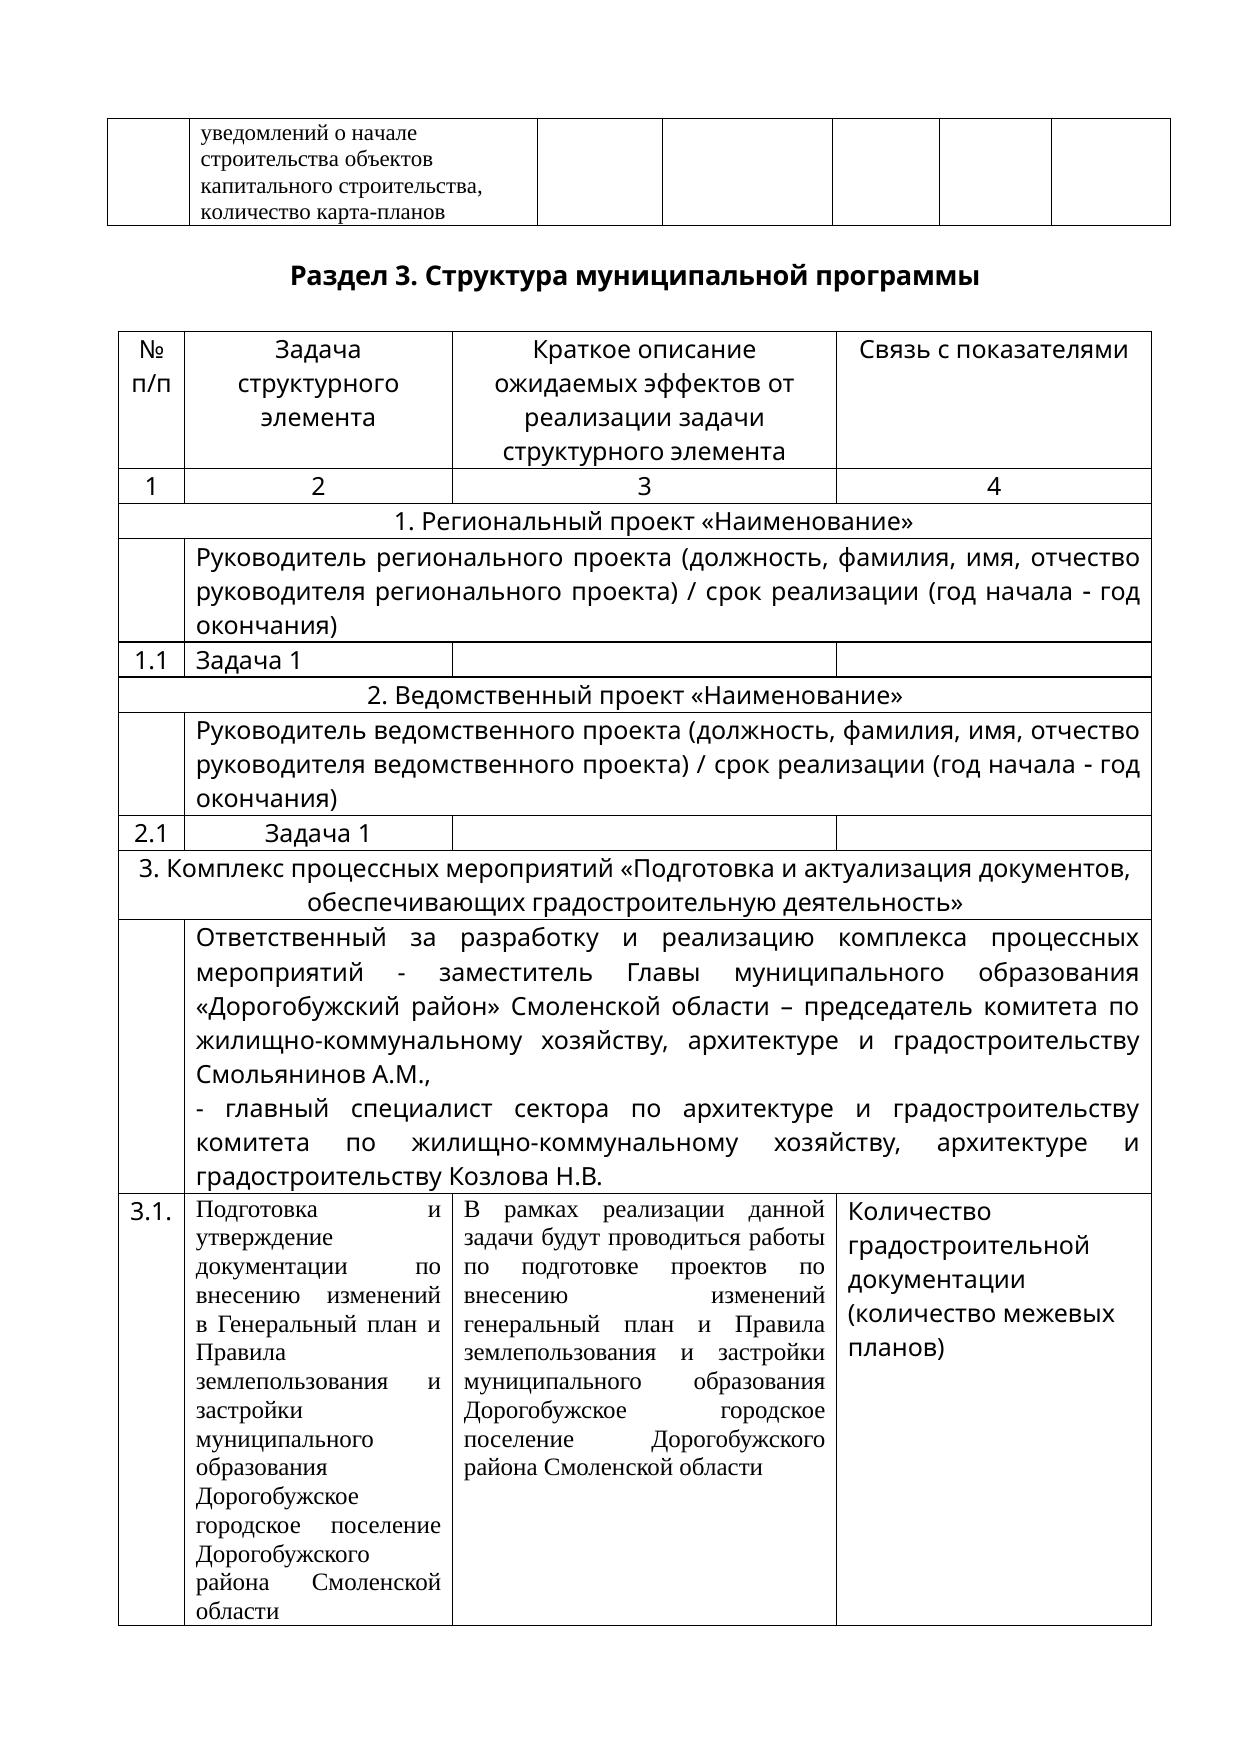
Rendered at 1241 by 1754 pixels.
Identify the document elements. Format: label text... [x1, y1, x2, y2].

table_header Краткое описание ожидаемых эффектов от реализации задачи структурного элемента [453, 332, 836, 468]
table_cell [837, 816, 1151, 850]
table_cell [108, 119, 189, 224]
table_cell [538, 119, 662, 224]
table_cell [940, 119, 1051, 224]
table_cell Количество градостроительной документации (количество межевых планов) [837, 1194, 1151, 1625]
table_header № п/п [119, 332, 184, 468]
table_cell уведомлений о начале строительства объектов капитального строительства, количество карта-планов [190, 119, 537, 224]
table_header Задача структурного элемента [185, 332, 452, 468]
table_cell Руководитель регионального проекта (должность, фамилия, имя, отчество руководителя регионального проекта) / срок реализации (год начала  год окончания) [185, 539, 1151, 641]
table_cell [837, 643, 1151, 676]
table_cell 2.1 [119, 816, 184, 850]
table_cell 1. Региональный проект «Наименование» [119, 504, 1151, 538]
table_header Связь с показателями [837, 332, 1151, 468]
table_cell 4 [837, 469, 1151, 503]
table_cell [119, 713, 184, 815]
table_cell [663, 119, 832, 224]
table_cell [453, 816, 836, 850]
table_cell 3.1. [119, 1194, 184, 1625]
table_cell [833, 119, 939, 224]
table_cell В рамках реализации данной задачи будут проводиться работы по подготовке проектов по внесению изменений генеральный план и Правила землепользования и застройки муниципального образования Дорогобужское городское поселение Дорогобужского района Смоленской области [453, 1194, 836, 1625]
text Раздел 3. Структура муниципальной программы [118, 257, 1152, 294]
table_cell Задача 1 [185, 643, 452, 676]
table_cell [119, 539, 184, 641]
table_cell Подготовка и утверждение документации по внесению изменений в Генеральный план и Правила землепользования и застройки муниципального образования Дорогобужское городское поселение Дорогобужского района Смоленской области [185, 1194, 452, 1625]
table_cell 3. Комплекс процессных мероприятий «Подготовка и актуализация документов, обеспечивающих градостроительную деятельность» [119, 851, 1151, 919]
table_cell 2. Ведомственный проект «Наименование» [119, 678, 1151, 712]
table_cell [119, 920, 184, 1193]
table_cell [1052, 119, 1170, 224]
table_cell Задача 1 [185, 816, 452, 850]
table_cell 1 [119, 469, 184, 503]
table_cell [453, 643, 836, 676]
table_cell 1.1 [119, 643, 184, 676]
table_cell 3 [453, 469, 836, 503]
table_cell Руководитель ведомственного проекта (должность, фамилия, имя, отчество руководителя ведомственного проекта) / срок реализации (год начала  год окончания) [185, 713, 1151, 815]
table_cell 2 [185, 469, 452, 503]
table_cell Ответственный за разработку и реализацию комплекса процессных мероприятий - заместитель Главы муниципального образования «Дорогобужский район» Смоленской области – председатель комитета по жилищно-коммунальному хозяйству, архитектуре и градостроительству Смольянинов А.М., - главный специалист сектора по архитектуре и градостроительству комитета по жилищно-коммунальному хозяйству, архитектуре и градостроительству Козлова Н.В. [185, 920, 1151, 1193]
